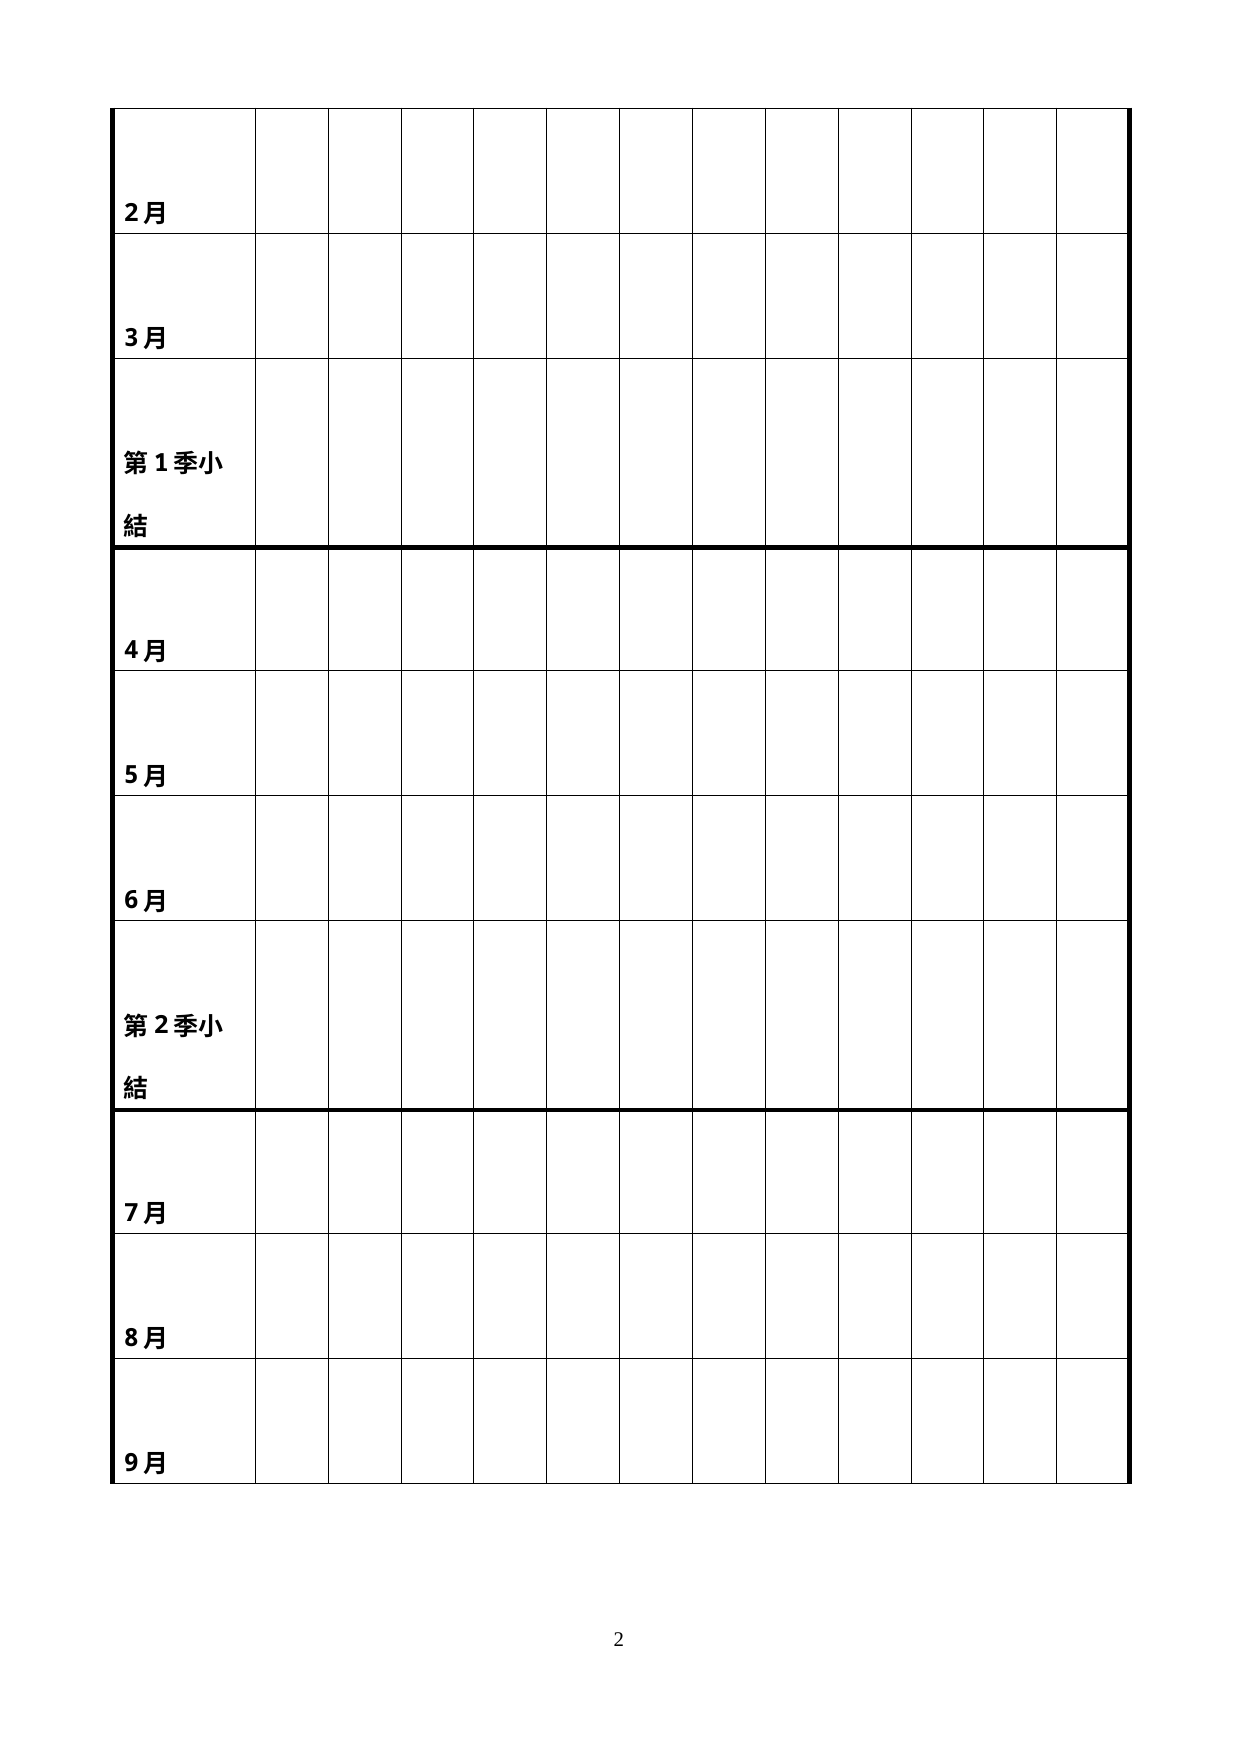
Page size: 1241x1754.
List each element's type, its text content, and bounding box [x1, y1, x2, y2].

table_cell [766, 1234, 838, 1358]
table_cell [984, 359, 1056, 545]
table_cell [693, 796, 765, 920]
table_cell [912, 796, 983, 920]
table_cell [547, 921, 619, 1108]
table_cell [256, 109, 328, 233]
table_cell [474, 234, 546, 358]
table_cell [329, 550, 401, 670]
table_cell [329, 109, 401, 233]
table_cell [766, 796, 838, 920]
table_cell [547, 1234, 619, 1358]
table_cell [329, 1112, 401, 1233]
table_cell [547, 671, 619, 795]
table_cell [474, 671, 546, 795]
table_cell [329, 1234, 401, 1358]
table_cell [474, 796, 546, 920]
table_cell [984, 234, 1056, 358]
table_cell 7月 [115, 1112, 255, 1233]
table_cell [402, 1112, 473, 1233]
table_cell [329, 234, 401, 358]
table_cell [984, 1234, 1056, 1358]
table_cell [329, 1359, 401, 1483]
table_cell [693, 359, 765, 545]
table_cell [912, 234, 983, 358]
table_cell [766, 1359, 838, 1483]
table_cell [402, 234, 473, 358]
table_cell [912, 921, 983, 1108]
table_cell [474, 1112, 546, 1233]
table_cell [620, 1112, 692, 1233]
table_cell [620, 671, 692, 795]
table_cell [839, 921, 911, 1108]
table_cell [402, 671, 473, 795]
table_cell [620, 1359, 692, 1483]
table_cell [1057, 1359, 1127, 1483]
table_cell [256, 796, 328, 920]
table_cell [620, 359, 692, 545]
table_cell 3月 [115, 234, 255, 358]
table_cell [984, 550, 1056, 670]
table_cell [693, 671, 765, 795]
table_cell [766, 1112, 838, 1233]
table_cell [256, 1234, 328, 1358]
table_cell [693, 1112, 765, 1233]
table_cell [839, 1359, 911, 1483]
table_cell [839, 796, 911, 920]
table_cell [766, 109, 838, 233]
table_cell [620, 1234, 692, 1358]
table_cell 5月 [115, 671, 255, 795]
table_cell [547, 234, 619, 358]
table_cell [620, 796, 692, 920]
table_cell [547, 1359, 619, 1483]
table_cell 4月 [115, 550, 255, 670]
table_cell 第1季小結 [115, 359, 255, 545]
table_cell [547, 109, 619, 233]
table_cell [1057, 109, 1127, 233]
table_cell 9月 [115, 1359, 255, 1483]
table_cell [984, 1359, 1056, 1483]
table_cell [912, 550, 983, 670]
table_cell [912, 671, 983, 795]
table_cell [1057, 1234, 1127, 1358]
table_cell [839, 1112, 911, 1233]
table_cell [402, 796, 473, 920]
table_cell [693, 1234, 765, 1358]
table_cell [839, 550, 911, 670]
table_cell [766, 234, 838, 358]
table_cell [912, 359, 983, 545]
table_cell 6月 [115, 796, 255, 920]
table_cell [547, 550, 619, 670]
table_cell [474, 359, 546, 545]
table_cell [474, 1234, 546, 1358]
table_cell [547, 1112, 619, 1233]
table_cell [984, 921, 1056, 1108]
table_cell [984, 671, 1056, 795]
table_cell [547, 359, 619, 545]
table_cell [766, 550, 838, 670]
table_cell [839, 1234, 911, 1358]
table_cell [256, 671, 328, 795]
table_cell [620, 109, 692, 233]
table_cell [984, 1112, 1056, 1233]
table_cell [839, 234, 911, 358]
table_cell [402, 1234, 473, 1358]
table_cell [402, 550, 473, 670]
table_cell [912, 109, 983, 233]
table_cell [766, 921, 838, 1108]
table_cell [1057, 550, 1127, 670]
table_cell [984, 796, 1056, 920]
table_cell [1057, 1112, 1127, 1233]
table_cell [402, 921, 473, 1108]
table_cell [547, 796, 619, 920]
table_cell [839, 109, 911, 233]
table_cell [1057, 671, 1127, 795]
table_cell [693, 550, 765, 670]
table_cell [693, 1359, 765, 1483]
table_cell [693, 921, 765, 1108]
table_cell [256, 359, 328, 545]
table_cell [620, 921, 692, 1108]
table_cell [329, 671, 401, 795]
table_cell [256, 1112, 328, 1233]
table_cell [256, 550, 328, 670]
table_cell [693, 109, 765, 233]
table_cell [839, 359, 911, 545]
table_cell [766, 359, 838, 545]
table_cell [912, 1359, 983, 1483]
table_cell [620, 550, 692, 670]
table_cell [839, 671, 911, 795]
table_cell [256, 234, 328, 358]
table_cell [474, 921, 546, 1108]
table_cell [474, 1359, 546, 1483]
table_cell [329, 921, 401, 1108]
table_cell [474, 109, 546, 233]
table_cell [766, 671, 838, 795]
table_cell [402, 1359, 473, 1483]
table_cell [1057, 359, 1127, 545]
table_cell [402, 359, 473, 545]
table_cell [984, 109, 1056, 233]
table_cell [329, 359, 401, 545]
table_cell [912, 1112, 983, 1233]
table_cell [256, 921, 328, 1108]
table_cell 第2季小結 [115, 921, 255, 1108]
table_cell 2月 [115, 109, 255, 233]
table_cell [1057, 921, 1127, 1108]
table_cell [912, 1234, 983, 1358]
table_cell [402, 109, 473, 233]
table_cell [329, 796, 401, 920]
table_cell [620, 234, 692, 358]
table_cell [1057, 234, 1127, 358]
table_cell [693, 234, 765, 358]
table_cell [474, 550, 546, 670]
table_cell [1057, 796, 1127, 920]
table_cell [256, 1359, 328, 1483]
table_cell 8月 [115, 1234, 255, 1358]
